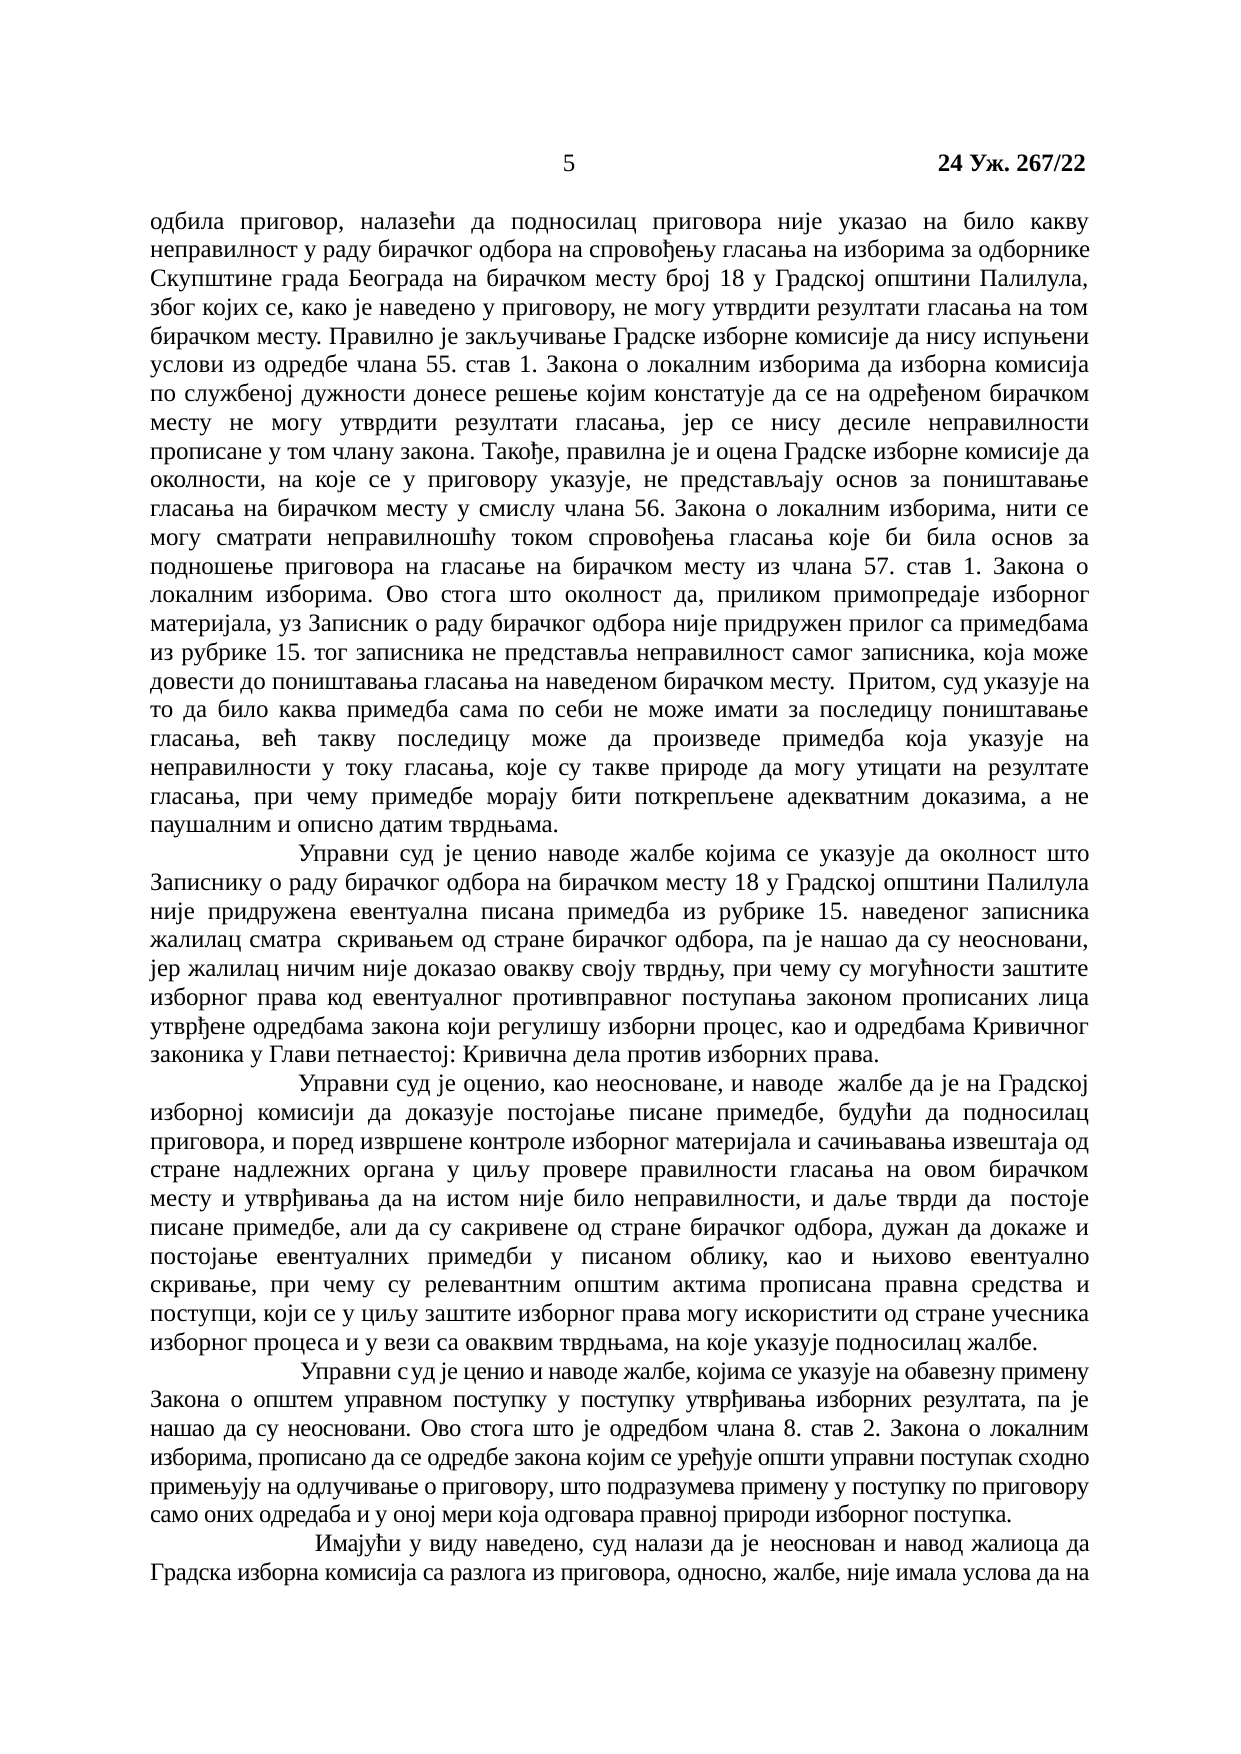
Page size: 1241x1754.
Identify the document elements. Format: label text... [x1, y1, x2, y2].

text Имајући у виду наведено, суд налази да је неоснован и навод жалиоца да Градска изборна комисија са разлога из приговора, односно, жалбе, није имала услова да на [150, 1528, 1090, 1586]
text Управни суд је ценио наводе жалбе којима се указује да околност што Записнику о раду бирачког одбора на бирачком месту 18 у Градској општини Палилула није придружена евентуална писана примедба из рубрике 15. наведеног записника жалилац сматра скривањем од стране бирачког одбора, па је нашао да су неосновани, јер жалилац ничим није доказао овакву своју тврдњу, при чему су могућности заштите изборног права код евентуалног противправног поступања законом прописаних лица утврђене одредбама закона који регулишу изборни процес, као и одредбама Кривичног законика у Глави петнаестој: Кривична дела против изборних права. [150, 838, 1090, 1068]
text Управни суд је оценио, као неосноване, и наводе жалбе да је на Градској изборној комисији да доказује постојање писане примедбе, будући да подносилац приговора, и поред извршене контроле изборног материјала и сачињавања извештаја од стране надлежних органа у циљу провере правилности гласања на овом бирачком месту и утврђивања да на истом није било неправилности, и даље тврди да постоје писане примедбе, али да су сакривене од стране бирачког одбора, дужан да докаже и постојање евентуалних примедби у писаном облику, као и њихово евентуално скривање, при чему су релевантним општим актима прописана правна средства и поступци, који се у циљу заштите изборног права могу искористити од стране учесника изборног процеса и у вези са оваквим тврдњама, на које указује подносилац жалбе. [150, 1068, 1090, 1356]
text одбила приговор, налазећи да подносилац приговора није указао на било какву неправилност у раду бирачког одбора на спровођењу гласања на изборима за одборнике Скупштине града Београда на бирачком месту број 18 у Градској општини Палилула, због којих се, како је наведено у приговору, не могу утврдити резултати гласања на том бирачком месту. Правилно је закључивање Градске изборне комисије да нису испуњени услови из одредбе члана 55. став 1. Закона о локалним изборима да изборна комисија по службеној дужности донесе решење којим констатује да се на одређеном бирачком месту не могу утврдити резултати гласања, јер се нису десиле неправилности прописане у том члану закона. Такође, правилна је и оцена Градске изборне комисије да околности, на које се у приговору указује, не представљају основ за поништавање гласања на бирачком месту у смислу члана 56. Закона о локалним изборима, нити се могу сматрати неправилношћу током спровођења гласања које би била основ за подношење приговора на гласање на бирачком месту из члана 57. став 1. Закона о локалним изборима. Ово стога што околност да, приликом примопредаје изборног материјала, уз Записник о раду бирачког одбора није придружен прилог са примедбама из рубрике 15. тог записника не представља неправилност самог записника, која може довести до поништавања гласања на наведеном бирачком месту. Притом, суд указује на то да било каква примедба сама по себи не може имати за последицу поништавање гласања, већ такву последицу може да произведе примедба која указује на неправилности у току гласања, које су такве природе да могу утицати на резултате гласања, при чему примедбе морају бити поткрепљене адекватним доказима, а не паушалним и описно датим тврдњама. [150, 206, 1090, 838]
text Управни суд је ценио и наводе жалбе, којима се указује на обавезну примену Закона о општем управном поступку у поступку утврђивања изборних резултата, па је нашао да су неосновани. Ово стога што је одредбом члана 8. став 2. Закона о локалним изборима, прописано да се одредбе закона којим се уређује општи управни поступак сходно примењују на одлучивање о приговору, што подразумева примену у поступку по приговору само оних одредаба и у оној мери која одговара правној природи изборног поступка. [150, 1356, 1090, 1528]
